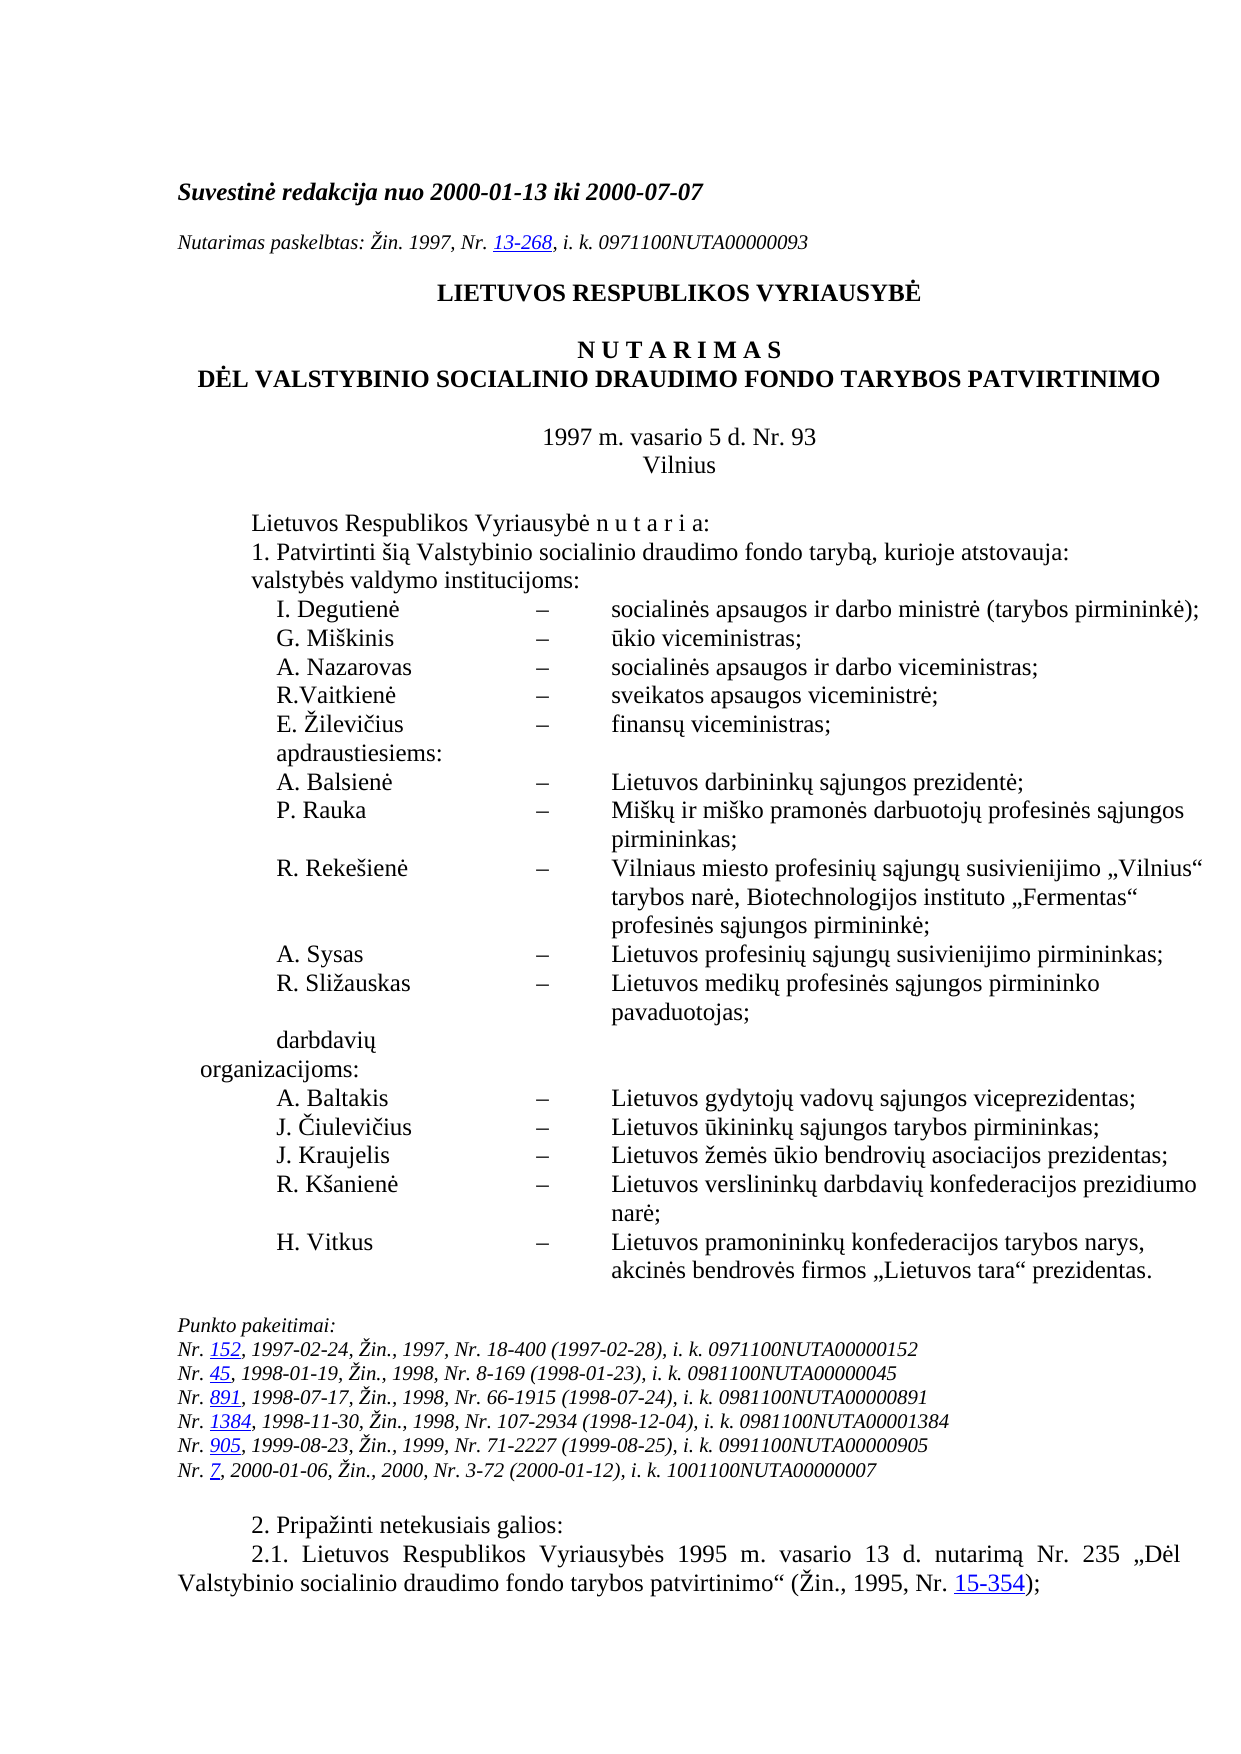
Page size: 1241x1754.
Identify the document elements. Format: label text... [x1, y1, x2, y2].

table_cell [525, 738, 600, 767]
table_cell R. Sližauskas [189, 968, 525, 1026]
table_cell R. Kšanienė [189, 1169, 525, 1227]
text Nr. 905, 1999-08-23, Žin., 1999, Nr. 71-2227 (1999-08-25), i. k. 0991100NUTA00000905 [177, 1433, 1181, 1457]
table_cell A. Balsienė [189, 767, 525, 796]
table_cell finansų viceministras; [600, 709, 1215, 738]
table_header I. Degutienė [189, 594, 525, 623]
text N U T A R I M A S [177, 336, 1181, 364]
table_cell E. Žilevičius [189, 709, 525, 738]
table_cell Lietuvos gydytojų vadovų sąjungos viceprezidentas; [600, 1083, 1215, 1112]
table_cell Vilniaus miesto profesinių sąjungų susivienijimo „Vilnius“ tarybos narė, Biotechnologijos instituto „Fermentas“ profesinės sąjungos pirmininkė; [600, 853, 1215, 939]
text Nr. 1384, 1998-11-30, Žin., 1998, Nr. 107-2934 (1998-12-04), i. k. 0981100NUTA00001384 [177, 1409, 1181, 1433]
table_cell – [525, 1169, 600, 1227]
table_cell [525, 1026, 600, 1083]
table_cell – [525, 1083, 600, 1112]
text 2. Pripažinti netekusiais galios: [177, 1510, 1181, 1539]
table_cell – [525, 767, 600, 796]
text Nr. 45, 1998-01-19, Žin., 1998, Nr. 8-169 (1998-01-23), i. k. 0981100NUTA00000045 [177, 1361, 1181, 1385]
text 2.1. Lietuvos Respublikos Vyriausybės 1995 m. vasario 13 d. nutarimą Nr. 235 „Dėl Valstybinio socialinio draudimo fondo tarybos patvirtinimo“ (Žin., 1995, Nr. 15-354); [177, 1539, 1181, 1597]
text Nutarimas paskelbtas: Žin. 1997, Nr. 13-268, i. k. 0971100NUTA00000093 [177, 230, 1181, 254]
table_cell Lietuvos verslininkų darbdavių konfederacijos prezidiumo narė; [600, 1169, 1215, 1227]
table_cell – [525, 939, 600, 968]
text DĖL VALSTYBINIO SOCIALINIO DRAUDIMO FONDO TARYBOS PATVIRTINIMO [177, 364, 1181, 393]
table_cell Lietuvos profesinių sąjungų susivienijimo pirmininkas; [600, 939, 1215, 968]
text valstybės valdymo institucijoms: [177, 566, 1181, 594]
text Lietuvos Respublikos Vyriausybė nutaria: [177, 508, 1181, 537]
table_cell H. Vitkus [189, 1227, 525, 1284]
table_cell – [525, 968, 600, 1026]
table_cell – [525, 1112, 600, 1141]
table_cell – [525, 623, 600, 652]
table_cell Lietuvos darbininkų sąjungos prezidentė; [600, 767, 1215, 796]
table_cell darbdavių organizacijoms: [189, 1026, 525, 1083]
text Suvestinė redakcija nuo 2000-01-13 iki 2000-07-07 [177, 177, 1181, 206]
table_cell socialinės apsaugos ir darbo viceministras; [600, 652, 1215, 681]
table_cell G. Miškinis [189, 623, 525, 652]
text Nr. 7, 2000-01-06, Žin., 2000, Nr. 3-72 (2000-01-12), i. k. 1001100NUTA00000007 [177, 1457, 1181, 1482]
table_cell sveikatos apsaugos viceministrė; [600, 681, 1215, 709]
table_cell J. Čiulevičius [189, 1112, 525, 1141]
table_cell – [525, 652, 600, 681]
table_cell [600, 1026, 1215, 1083]
text 1997 m. vasario 5 d. Nr. 93 [177, 422, 1181, 451]
table_cell A. Nazarovas [189, 652, 525, 681]
table_header socialinės apsaugos ir darbo ministrė (tarybos pirmininkė); [600, 594, 1215, 623]
table_header – [525, 594, 600, 623]
table_cell ūkio viceministras; [600, 623, 1215, 652]
table_cell – [525, 1227, 600, 1284]
table_cell – [525, 709, 600, 738]
table_cell A. Baltakis [189, 1083, 525, 1112]
text LIETUVOS RESPUBLIKOS VYRIAUSYBĖ [177, 278, 1181, 307]
table_cell R. Rekešienė [189, 853, 525, 939]
table_cell [600, 738, 1215, 767]
table_cell R.Vaitkienė [189, 681, 525, 709]
text Nr. 152, 1997-02-24, Žin., 1997, Nr. 18-400 (1997-02-28), i. k. 0971100NUTA00000152 [177, 1337, 1181, 1361]
text Punkto pakeitimai: [177, 1313, 1181, 1337]
table_cell J. Kraujelis [189, 1141, 525, 1169]
table_cell Lietuvos pramonininkų konfederacijos tarybos narys, akcinės bendrovės firmos „Lietuvos tara“ prezidentas. [600, 1227, 1215, 1284]
table_cell – [525, 1141, 600, 1169]
table_cell Lietuvos medikų profesinės sąjungos pirmininko pavaduotojas; [600, 968, 1215, 1026]
table_cell – [525, 853, 600, 939]
table_cell A. Sysas [189, 939, 525, 968]
text Nr. 891, 1998-07-17, Žin., 1998, Nr. 66-1915 (1998-07-24), i. k. 0981100NUTA00000891 [177, 1385, 1181, 1409]
table_cell Miškų ir miško pramonės darbuotojų profesinės sąjungos pirmininkas; [600, 796, 1215, 853]
table_cell – [525, 681, 600, 709]
table_cell Lietuvos ūkininkų sąjungos tarybos pirmininkas; [600, 1112, 1215, 1141]
table_cell apdraustiesiems: [189, 738, 525, 767]
text Vilnius [177, 451, 1181, 479]
table_cell Lietuvos žemės ūkio bendrovių asociacijos prezidentas; [600, 1141, 1215, 1169]
table_cell – [525, 796, 600, 853]
table_cell P. Rauka [189, 796, 525, 853]
text 1. Patvirtinti šią Valstybinio socialinio draudimo fondo tarybą, kurioje atstovauja: [177, 537, 1181, 566]
